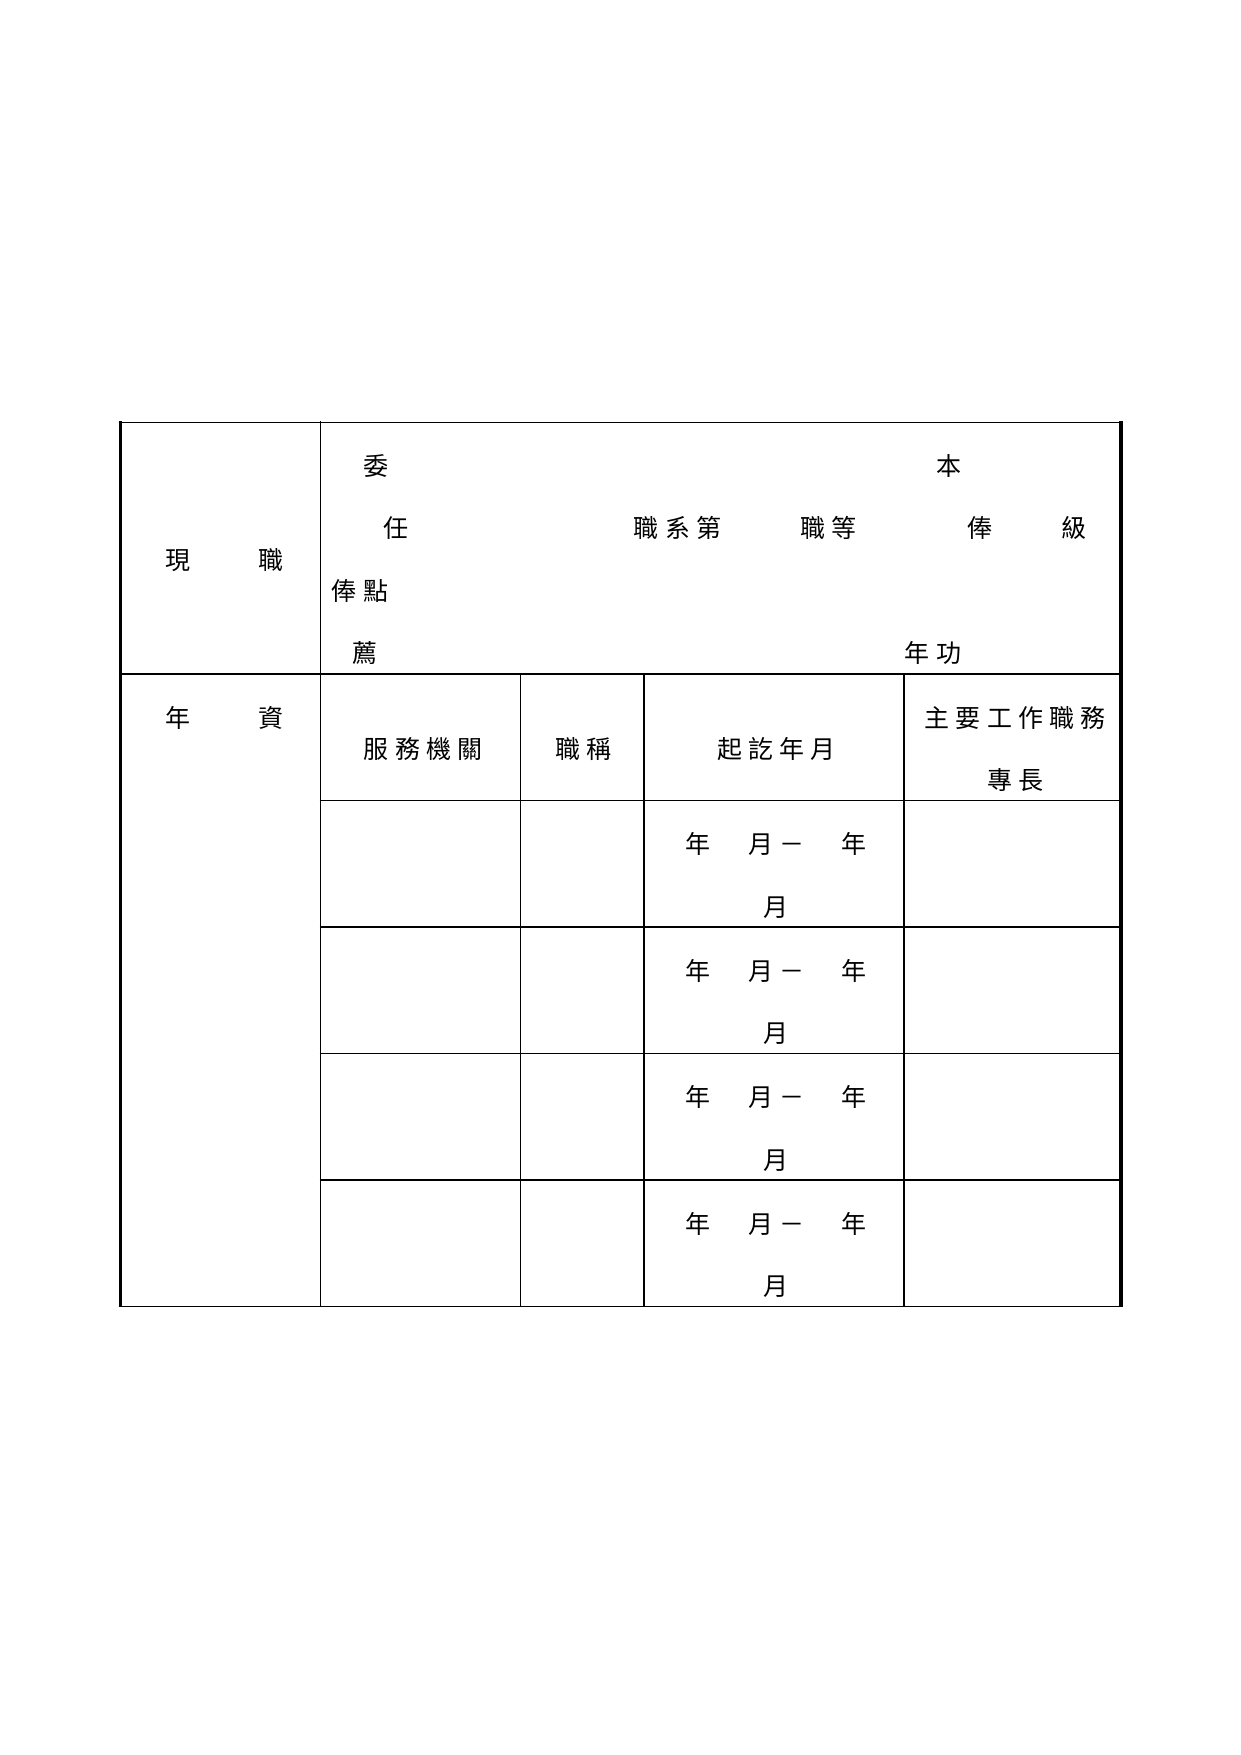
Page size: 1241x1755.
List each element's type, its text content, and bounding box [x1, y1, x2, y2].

table_cell 年 月－ 年 月 [645, 801, 903, 926]
table_cell 委 本 任 職系第 職等 俸 級 俸點 薦 年功 [321, 423, 1119, 673]
table_cell [521, 928, 643, 1053]
table_cell [521, 801, 643, 926]
table_cell [321, 1181, 520, 1306]
table_cell 主要工作職務專長 [905, 675, 1119, 799]
table_cell 年 月－ 年 月 [645, 928, 903, 1053]
table_cell [521, 1181, 643, 1306]
table_cell [905, 801, 1119, 926]
table_cell [905, 1054, 1119, 1179]
table_cell [521, 1054, 643, 1179]
table_cell 現 職 [122, 423, 320, 673]
table_cell [321, 801, 520, 926]
table_cell 服務機關 [321, 675, 520, 799]
table_cell [321, 1054, 520, 1179]
table_cell 年 資 [122, 675, 320, 1306]
table_cell 年 月－ 年 月 [645, 1054, 903, 1179]
table_cell 年 月－ 年 月 [645, 1181, 903, 1306]
table_cell [905, 1181, 1119, 1306]
table_cell 職稱 [521, 675, 643, 799]
table_cell [321, 928, 520, 1053]
table_cell 起訖年月 [645, 675, 903, 799]
table_cell [905, 928, 1119, 1053]
